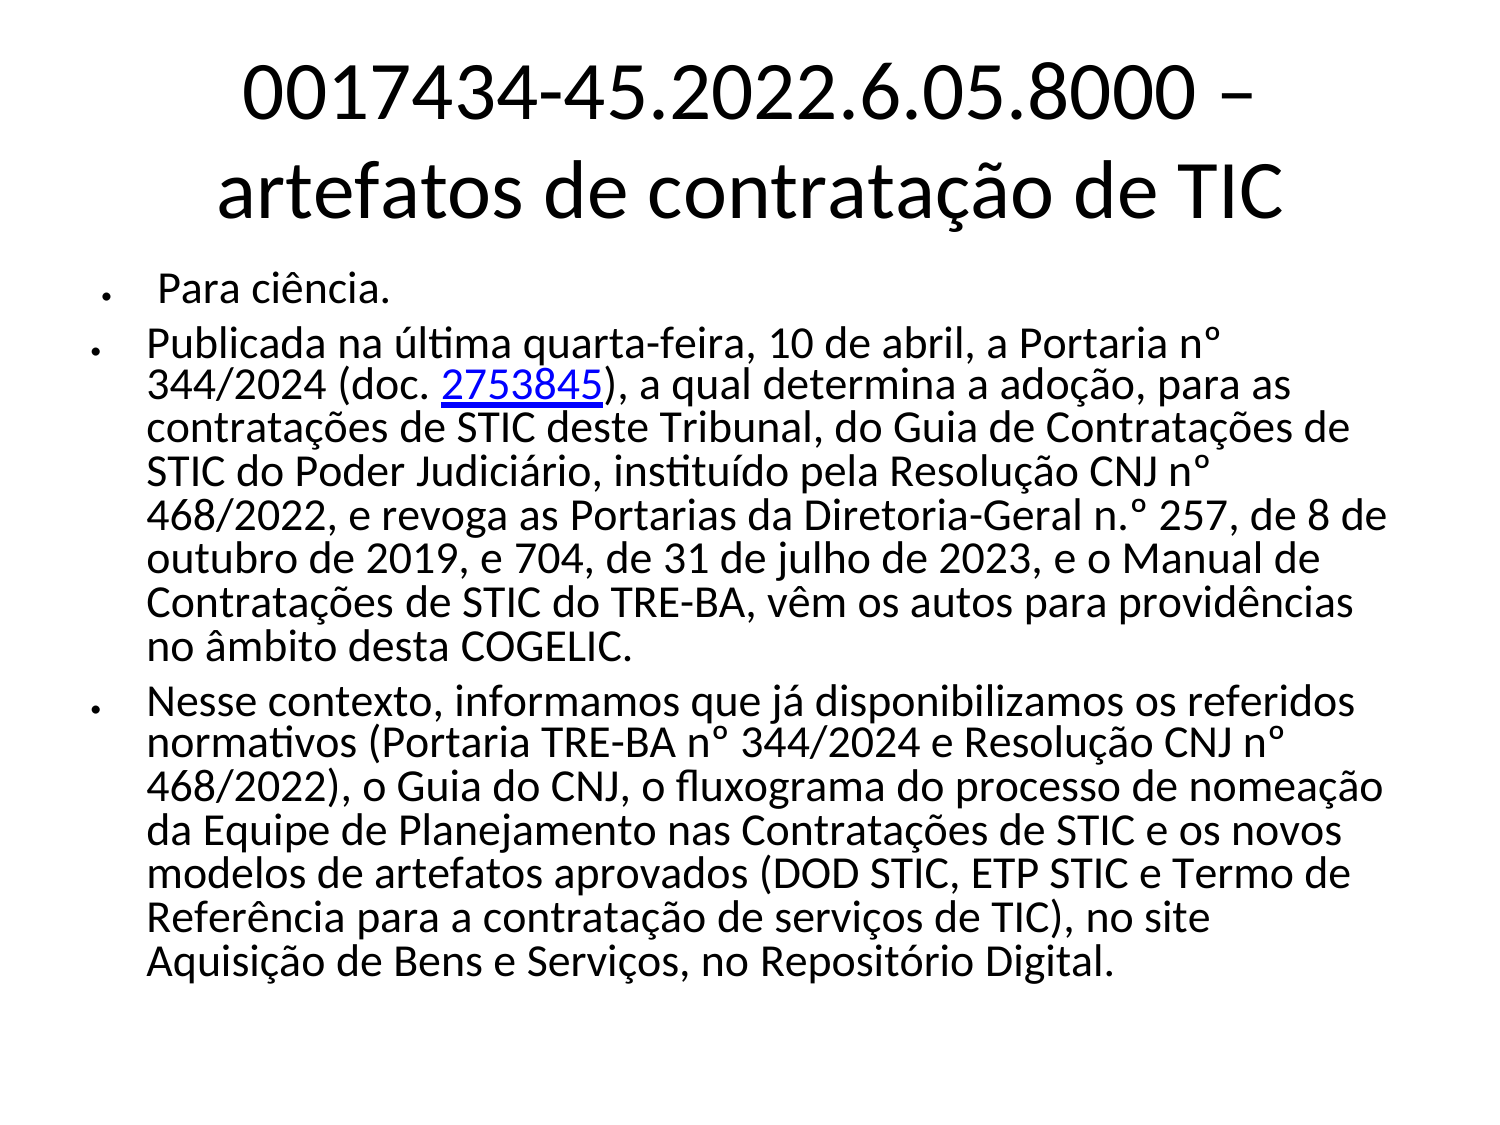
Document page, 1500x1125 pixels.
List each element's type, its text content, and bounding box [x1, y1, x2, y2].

text artefatos de contratação de TIC [103, 138, 1397, 239]
list Nesse contexto, informamos que já disponibilizamos os referidos normativos (Portaria TRE-BA nº 344/2024 e Resolução CNJ nº 468/2022), o Guia do CNJ, o fluxograma do processo de nomeação da Equipe de Planejamento nas Contratações de STIC e os novos modelos de artefatos aprovados (DOD STIC, ETP STIC e Termo de Referência para a contratação de serviços de TIC), no site Aquisição de Bens e Serviços, no Repositório Digital. [90, 682, 1391, 987]
list Para ciência. [101, 259, 1421, 315]
subtitle 0017434-45.2022.6.05.8000 – [103, 46, 1397, 138]
list Publicada na última quarta-feira, 10 de abril, a Portaria nº 344/2024 (doc. 2753845), a qual determina a adoção, para as contratações de STIC deste Tribunal, do Guia de Contratações de STIC do Poder Judiciário, instituído pela Resolução CNJ nº 468/2022, e revoga as Portarias da Diretoria-Geral n.º 257, de 8 de outubro de 2019, e 704, de 31 de julho de 2023, e o Manual de Contratações de STIC do TRE-BA, vêm os autos para providências no âmbito desta COGELIC. [90, 323, 1405, 673]
